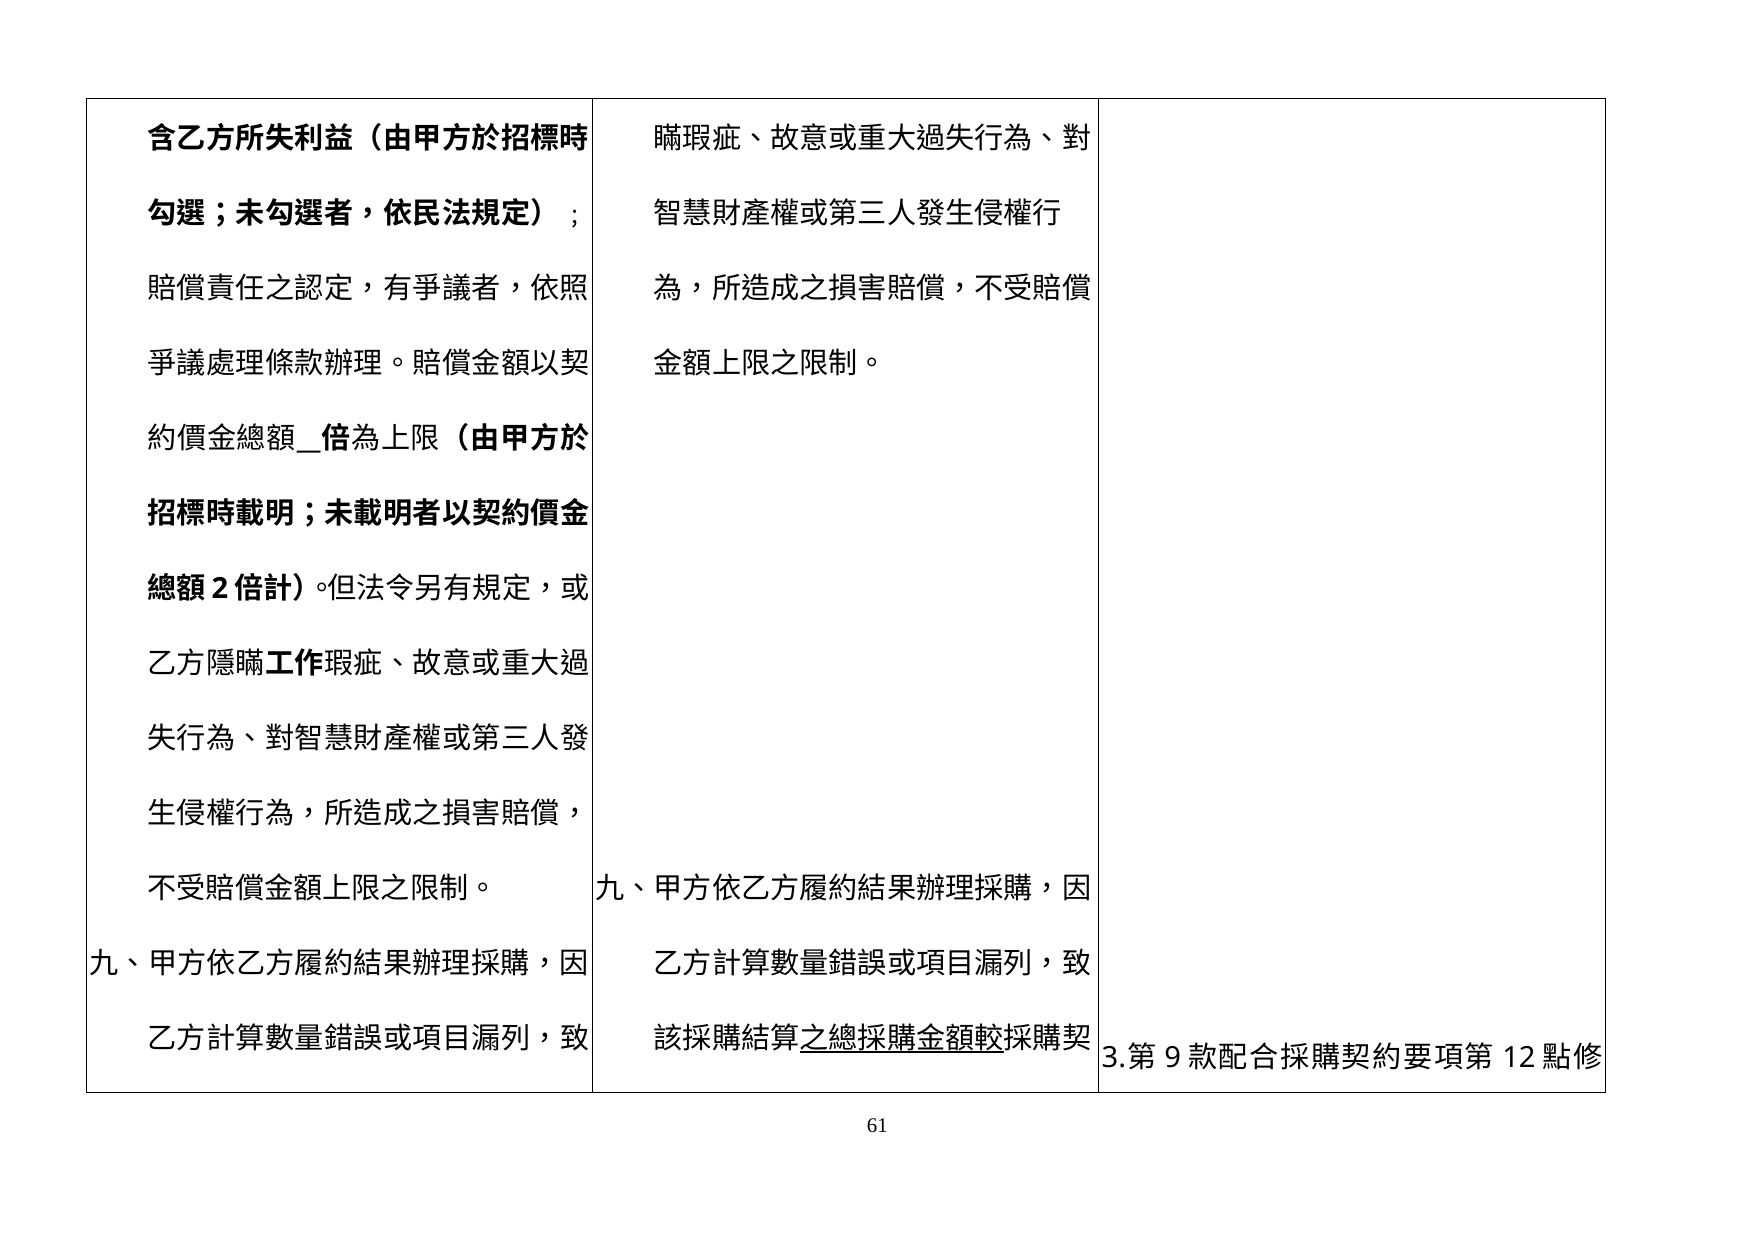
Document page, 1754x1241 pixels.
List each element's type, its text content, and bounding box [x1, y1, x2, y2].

table_cell 瞞瑕疵、故意或重大過失行為、對智慧財產權或第三人發生侵權行為，所造成之損害賠償，不受賠償金額上限之限制。 九、甲方依乙方履約結果辦理採購，因乙方計算數量錯誤或項目漏列，致該採購結算之總採購金額較採購契 [593, 99, 1098, 1092]
table_cell 含乙方所失利益（由甲方於招標時勾選；未勾選者，依民法規定）﹔賠償責任之認定，有爭議者，依照爭議處理條款辦理。賠償金額以契約價金總額__倍為上限（由甲方於招標時載明；未載明者以契約價金總額2倍計）。但法令另有規定，或乙方隱瞞工作瑕疵、故意或重大過失行為、對智慧財產權或第三人發生侵權行為，所造成之損害賠償，不受賠償金額上限之限制。 九、甲方依乙方履約結果辦理採購，因乙方計算數量錯誤或項目漏列，致 [87, 99, 592, 1092]
table_cell 3.第9款配合採購契約要項第12點修 [1099, 99, 1605, 1092]
